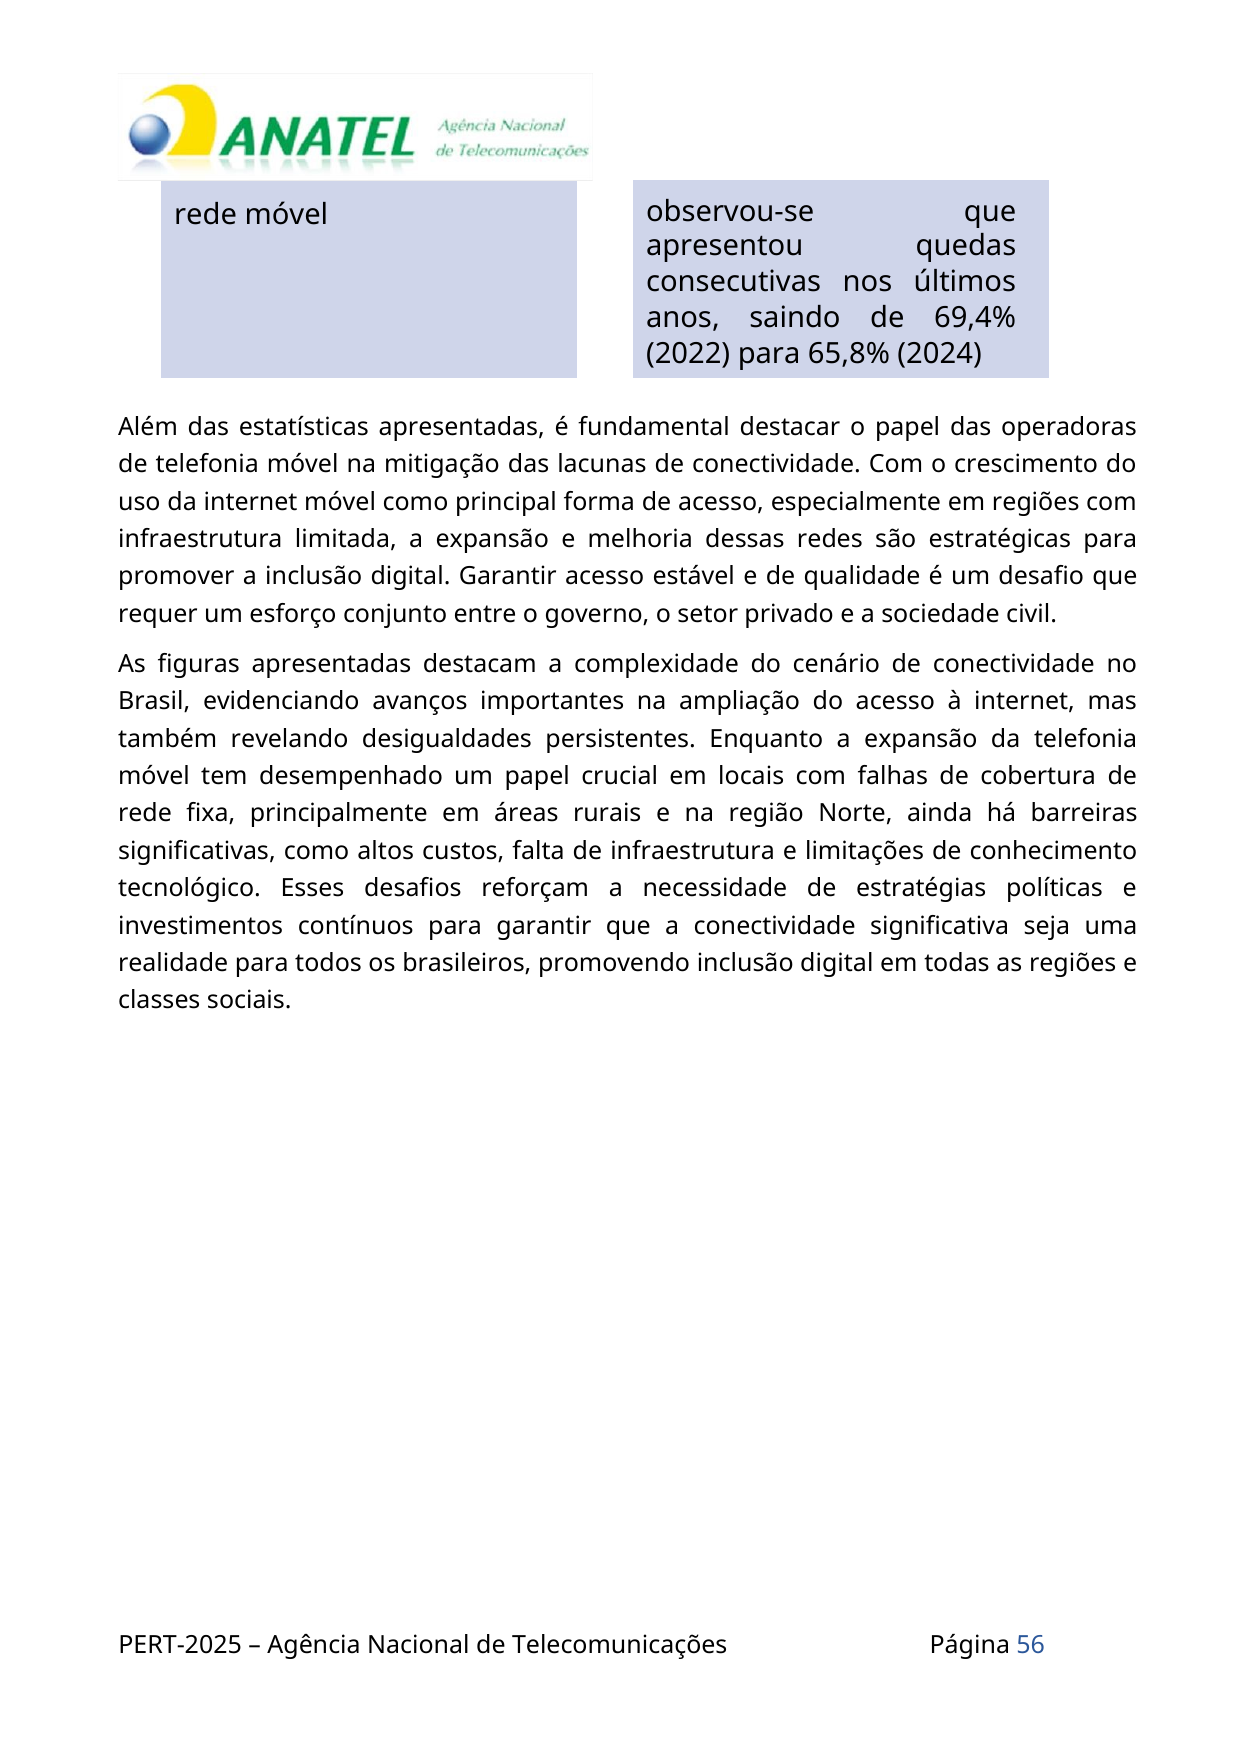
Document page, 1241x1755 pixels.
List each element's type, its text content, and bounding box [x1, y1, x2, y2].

text Além das estatísticas apresentadas, é fundamental destacar o papel das operadoras de telefonia móvel na mitigação das lacunas de conectividade. Com o crescimento do uso da internet móvel como principal forma de acesso, especialmente em regiões com infraestrutura limitada, a expansão e melhoria dessas redes são estratégicas para promover a inclusão digital. Garantir acesso estável e de qualidade é um desafio que requer um esforço conjunto entre o governo, o setor privado e a sociedade civil. [118, 408, 1138, 629]
table_header [577, 180, 633, 378]
table_cell 4,7% dos domicílios urbanos e 24,2% dos rurais sem acesso à telefonia móvel; A presença de telefone móvel celular é mais universalizada entre as Grandes Regiões, variando de 95,2% dos domicílios da Região Nordeste a 98,5% dos domicílios da Região Centro-Oeste.; Em áreas rurais, observou-se que apresentou quedas consecutivas nos últimos anos, saindo de 69,4% (2022) para 65,8% (2024) [633, 180, 1049, 378]
table_cell 14% dos domicílios com acesso à Internet utilizam a rede móvel como conexão; 82% dos usuários de Internet acessam somente pelo celular nas áreas rurais e 57% nas áreas urbanas; Região Norte com 19% dos domicílios com conexão principal pela rede móvel [161, 181, 577, 378]
text As figuras apresentadas destacam a complexidade do cenário de conectividade no Brasil, evidenciando avanços importantes na ampliação do acesso à internet, mas também revelando desigualdades persistentes. Enquanto a expansão da telefonia móvel tem desempenhado um papel crucial em locais com falhas de cobertura de rede fixa, principalmente em áreas rurais e na região Norte, ainda há barreiras significativas, como altos custos, falta de infraestrutura e limitações de conhecimento tecnológico. Esses desafios reforçam a necessidade de estratégias políticas e investimentos contínuos para garantir que a conectividade significativa seja uma realidade para todos os brasileiros, promovendo inclusão digital em todas as regiões e classes sociais. [118, 646, 1138, 1016]
